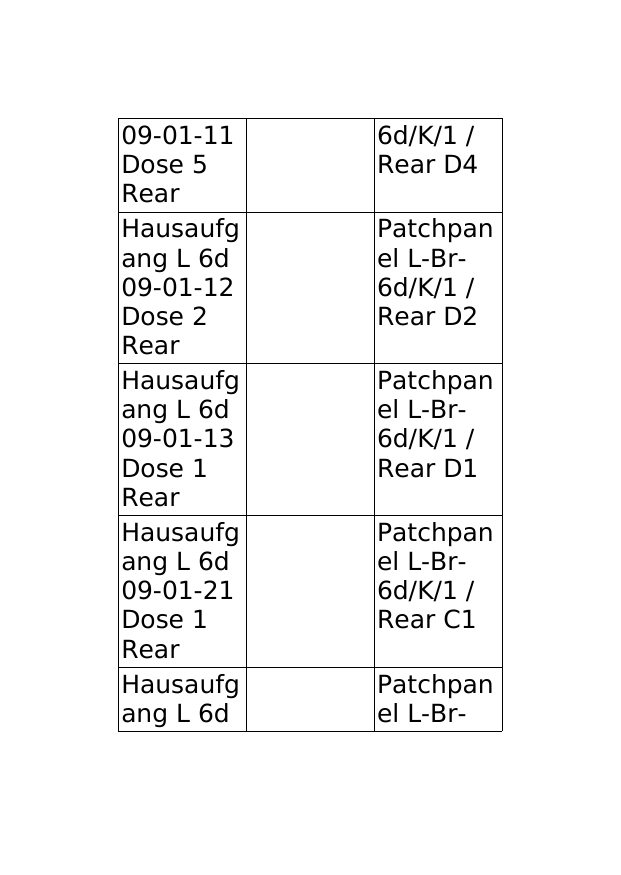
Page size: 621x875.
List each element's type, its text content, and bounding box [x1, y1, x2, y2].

table_cell 6d/K/1 / Rear D4 [375, 119, 502, 212]
table_cell Patchpanel L-Br-6d/K/1 / Rear D2 [375, 213, 502, 363]
table_cell Hausaufgang L 6d [119, 668, 246, 731]
table_cell Hausaufgang L 6d 09-01-21 Dose 1 Rear [119, 516, 246, 667]
table_cell [247, 668, 374, 731]
table_cell Hausaufgang L 6d 09-01-13 Dose 1 Rear [119, 364, 246, 515]
table_cell Patchpanel L-Br-6d/K/1 / Rear D1 [375, 364, 502, 515]
table_cell [247, 364, 374, 515]
table_cell Patchpanel L-Br- [375, 668, 502, 731]
table_cell 09-01-11 Dose 5 Rear [119, 119, 246, 212]
table_cell Patchpanel L-Br-6d/K/1 / Rear C1 [375, 516, 502, 667]
table_cell [247, 213, 374, 363]
table_cell [247, 119, 374, 212]
table_cell Hausaufgang L 6d 09-01-12 Dose 2 Rear [119, 213, 246, 363]
table_cell [247, 516, 374, 667]
